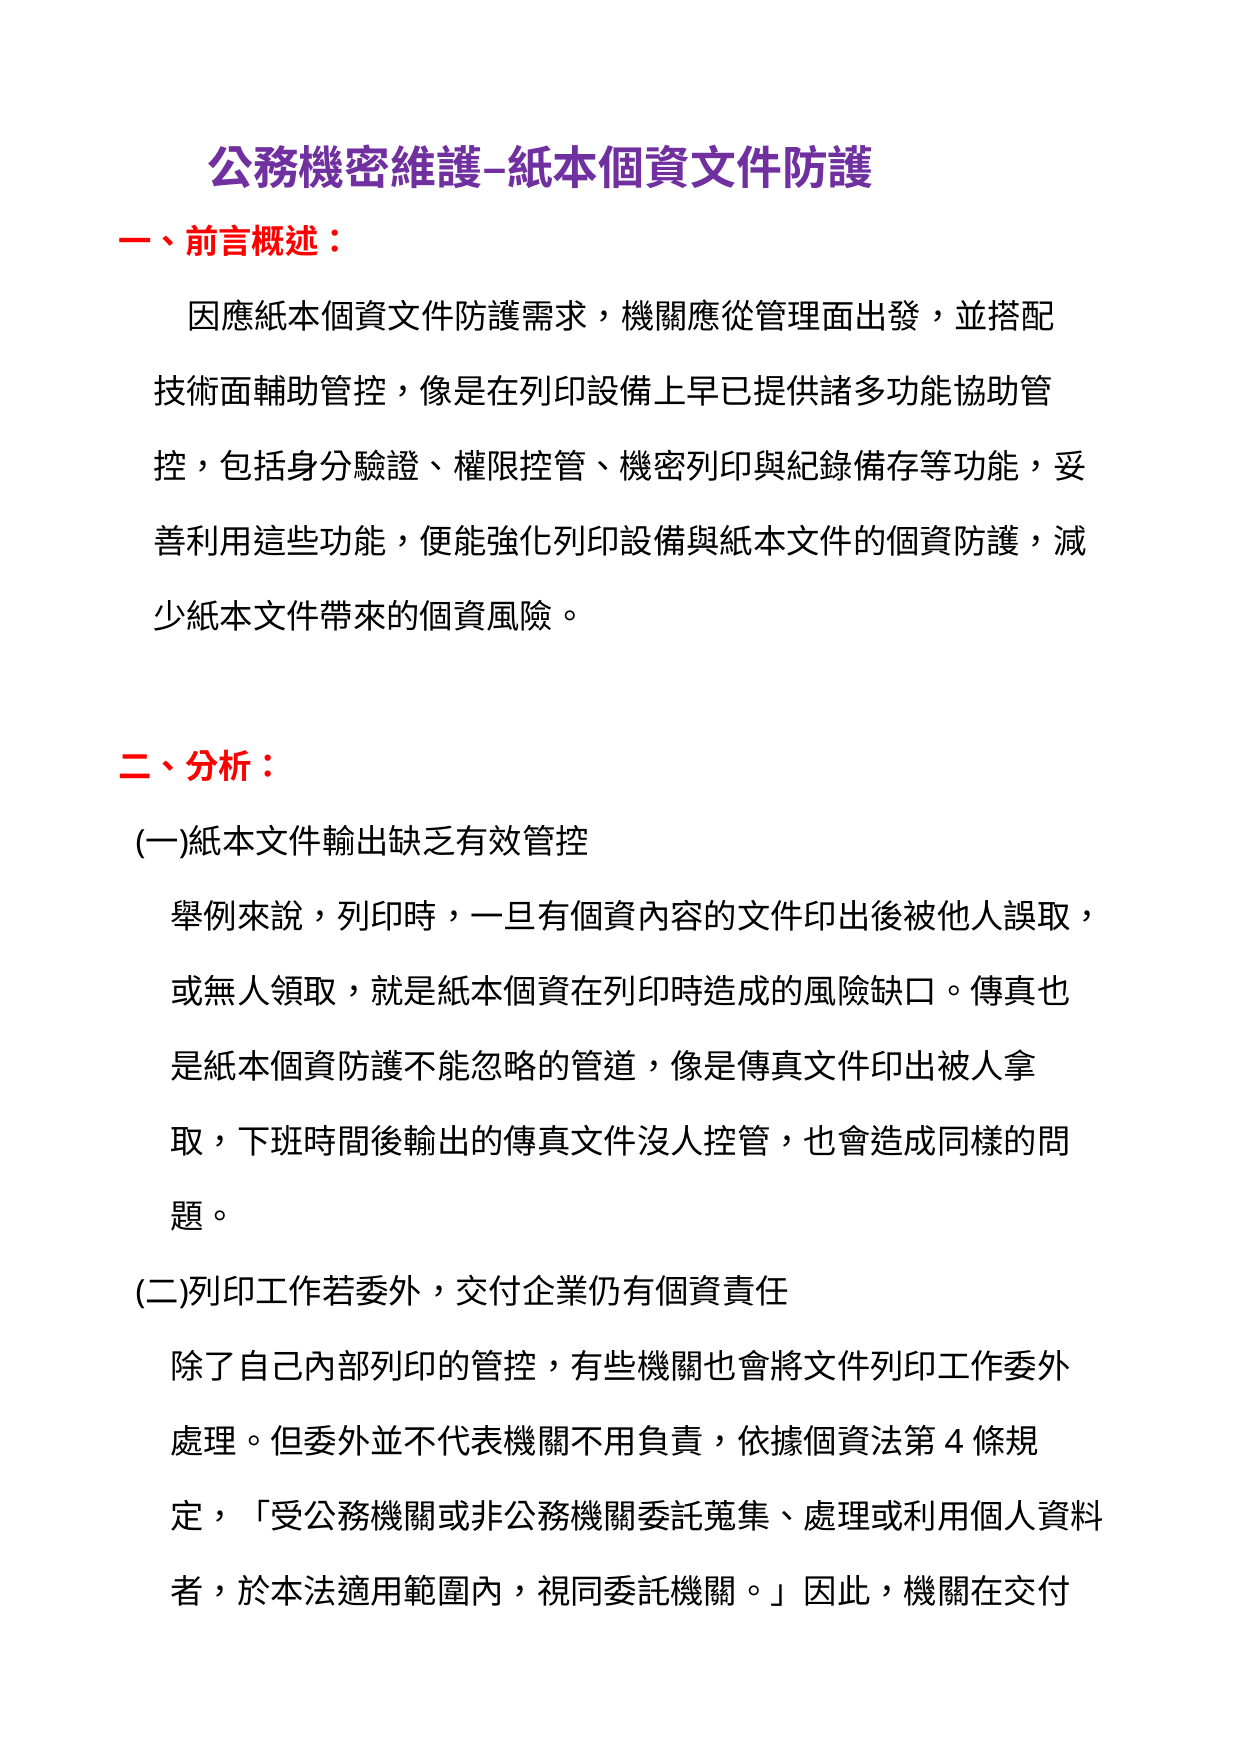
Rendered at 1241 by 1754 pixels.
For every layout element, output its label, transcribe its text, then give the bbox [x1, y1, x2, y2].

text 控，包括身分驗證、權限控管、機密列印與紀錄備存等功能，妥 [118, 427, 1122, 502]
text 題。 (二)列印工作若委外，交付企業仍有個資責任 除了自己內部列印的管控，有些機關也會將文件列印工作委外 [118, 1177, 1122, 1402]
text 二、分析： (一)紙本文件輸出缺乏有效管控 舉例來說，列印時，一旦有個資內容的文件印出後被他人誤取， [118, 727, 1122, 952]
text 一、前言概述： [118, 202, 1122, 277]
text 善利用這些功能，便能強化列印設備與紙本文件的個資防護，減 [118, 502, 1122, 577]
text 定，「受公務機關或非公務機關委託蒐集、處理或利用個人資料 [118, 1477, 1122, 1552]
text 少紙本文件帶來的個資風險。 [118, 577, 1122, 727]
text 或無人領取，就是紙本個資在列印時造成的風險缺口。傳真也 [118, 952, 1122, 1027]
text 取，下班時間後輸出的傳真文件沒人控管，也會造成同樣的問 [118, 1102, 1122, 1177]
text 是紙本個資防護不能忽略的管道，像是傳真文件印出被人拿 [118, 1027, 1122, 1102]
text 公務機密維護–紙本個資文件防護 [118, 127, 1122, 202]
text 處理。但委外並不代表機關不用負責，依據個資法第 4 條規 [118, 1402, 1122, 1477]
text 技術面輔助管控，像是在列印設備上早已提供諸多功能協助管 [118, 352, 1122, 427]
text 因應紙本個資文件防護需求，機關應從管理面出發，並搭配 [118, 277, 1122, 352]
text 者，於本法適用範圍內，視同委託機關。」因此，機關在交付 [118, 1552, 1122, 1627]
